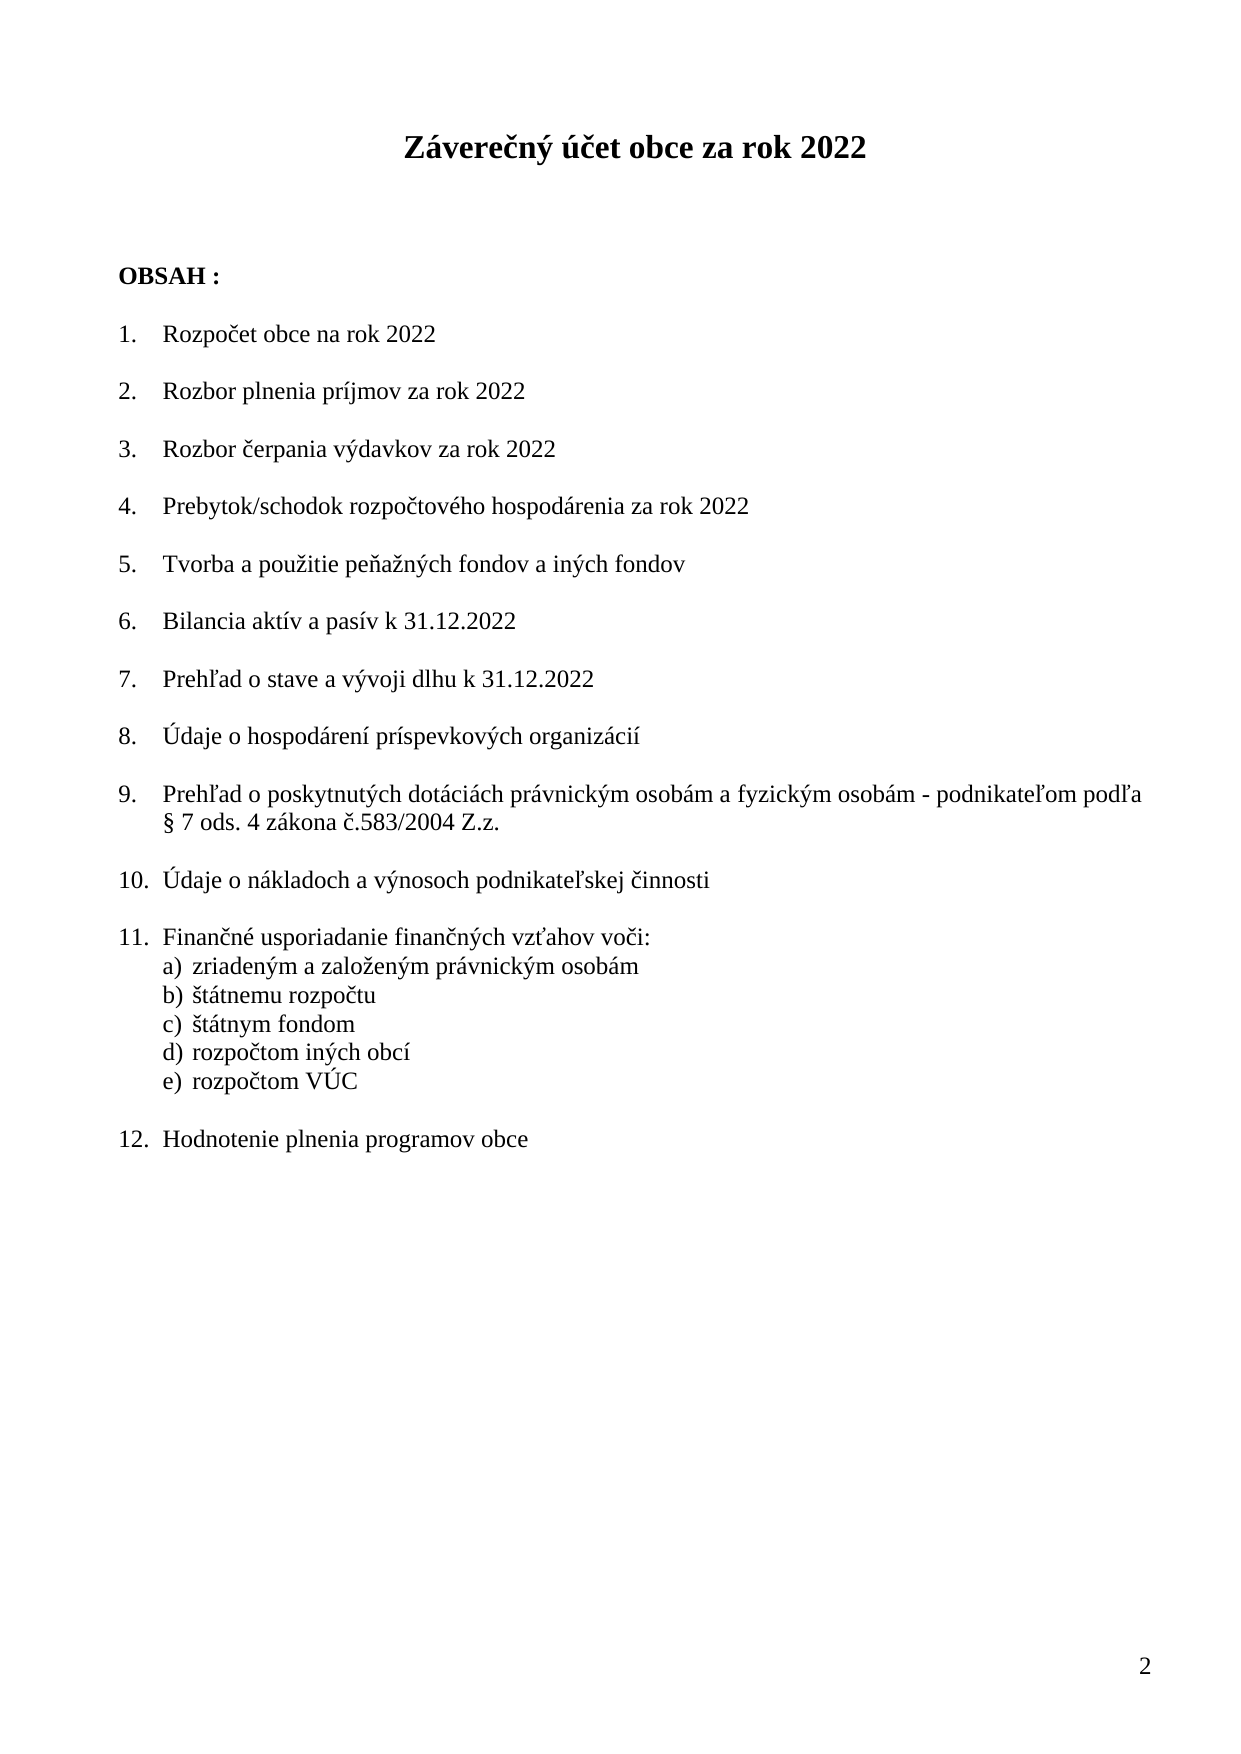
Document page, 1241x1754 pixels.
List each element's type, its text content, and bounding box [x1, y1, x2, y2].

list Hodnotenie plnenia programov obce [118, 1124, 1152, 1152]
list zriadeným a založeným právnickým osobám [162, 951, 1152, 980]
list Údaje o nákladoch a výnosoch podnikateľskej činnosti [118, 865, 1152, 894]
list Údaje o hospodárení príspevkových organizácií [118, 721, 1152, 750]
list Finančné usporiadanie finančných vzťahov voči: [118, 922, 1152, 951]
list Bilancia aktív a pasív k 31.12.2022 [118, 606, 1152, 635]
list rozpočtom iných obcí [162, 1037, 1152, 1066]
list rozpočtom VÚC [162, 1066, 1152, 1095]
text OBSAH : [118, 261, 1152, 290]
list štátnemu rozpočtu [162, 980, 1152, 1009]
list Prehľad o poskytnutých dotáciách právnickým osobám a fyzickým osobám - podnikateľom podľa § 7 ods. 4 zákona č.583/2004 Z.z. [118, 779, 1152, 836]
list štátnym fondom [162, 1009, 1152, 1037]
list Rozpočet obce na rok 2022 [118, 319, 1152, 347]
list Rozbor čerpania výdavkov za rok 2022 [118, 434, 1152, 462]
list Tvorba a použitie peňažných fondov a iných fondov [118, 549, 1152, 577]
list Prebytok/schodok rozpočtového hospodárenia za rok 2022 [118, 491, 1152, 520]
list Prehľad o stave a vývoji dlhu k 31.12.2022 [118, 664, 1152, 692]
list Rozbor plnenia príjmov za rok 2022 [118, 376, 1152, 405]
text Záverečný účet obce za rok 2022 [118, 127, 1152, 165]
